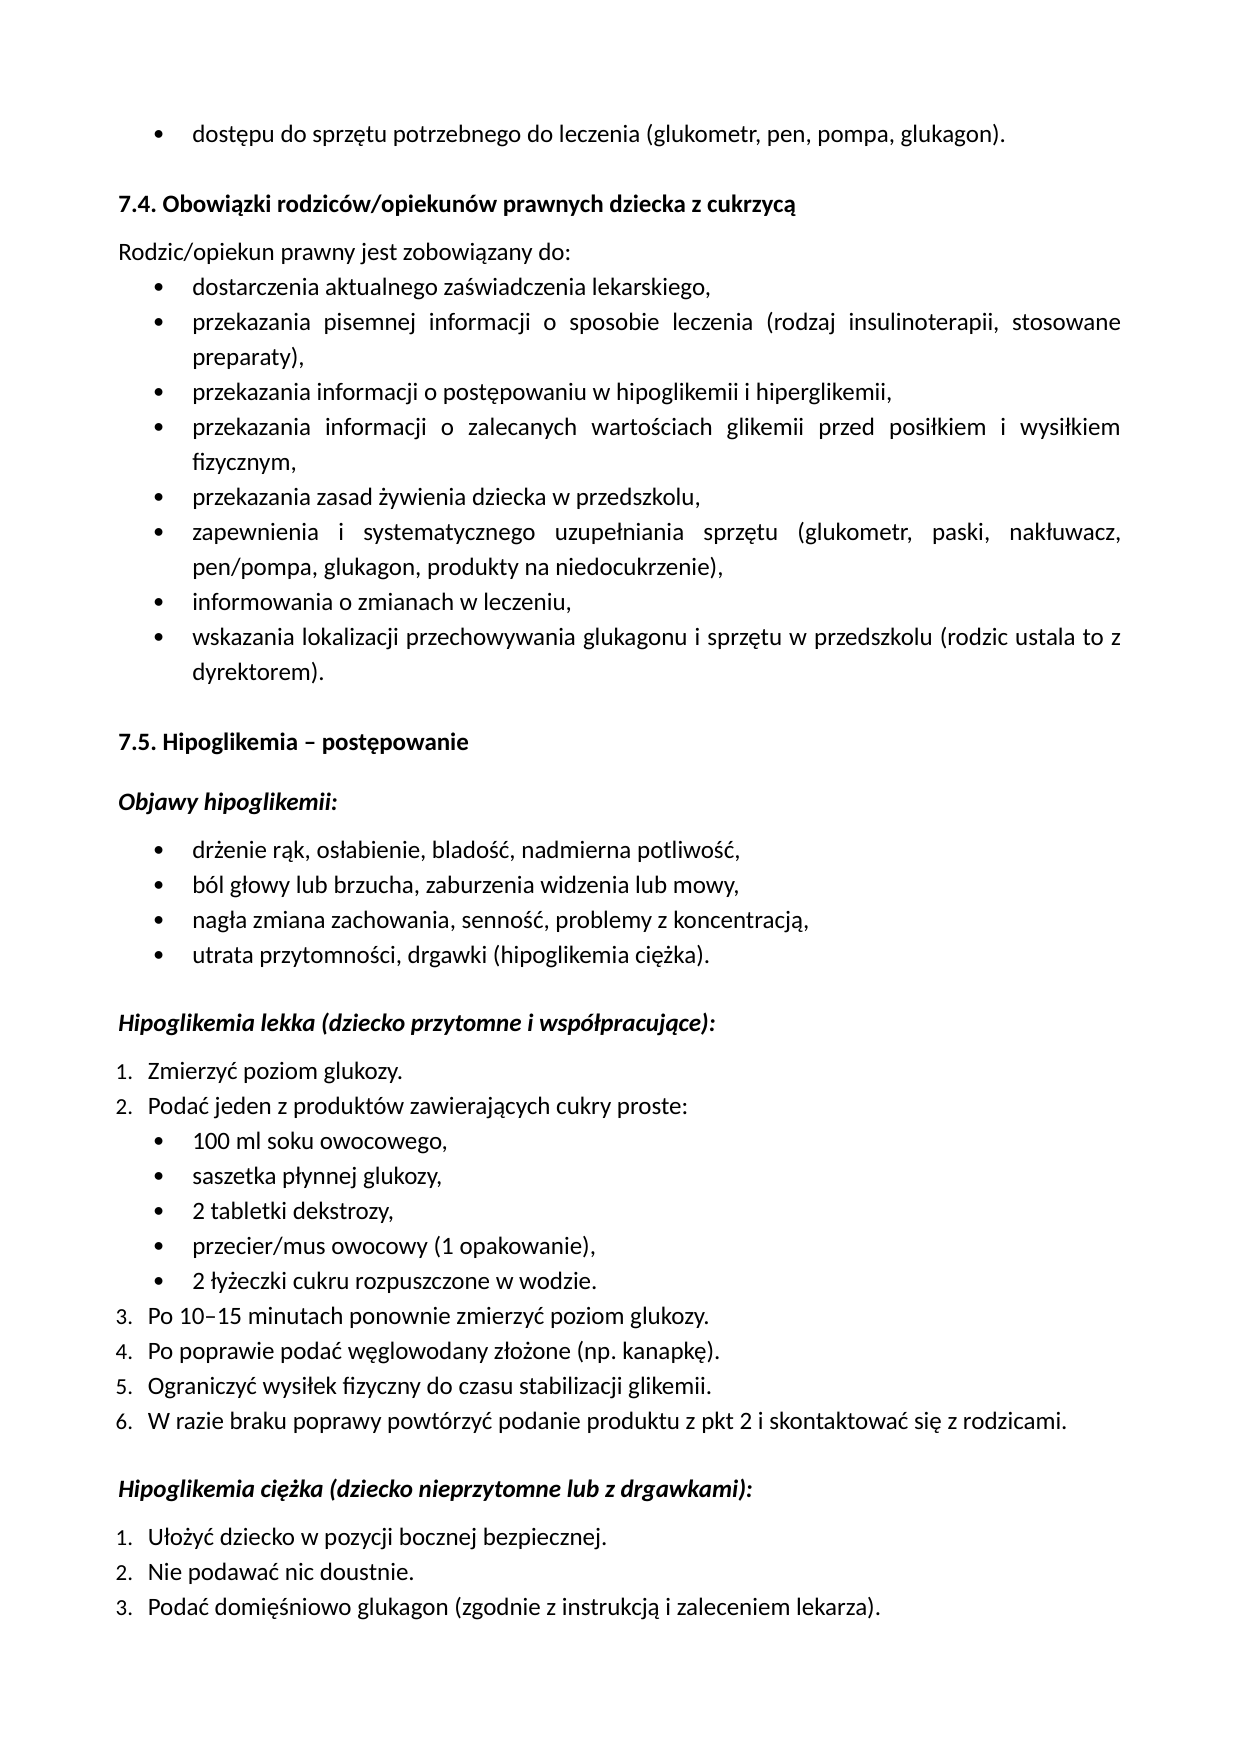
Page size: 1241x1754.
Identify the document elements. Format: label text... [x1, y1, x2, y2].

list zapewnienia i systematycznego uzupełniania sprzętu (glukometr, paski, nakłuwacz, pen/pompa, glukagon, produkty na niedocukrzenie), [154, 516, 1122, 582]
list Po 10–15 minutach ponownie zmierzyć poziom glukozy. [133, 1300, 1122, 1330]
list Podać domięśniowo glukagon (zgodnie z instrukcją i zaleceniem lekarza). [133, 1591, 1122, 1621]
list utrata przytomności, drgawki (hipoglikemia ciężka). [154, 939, 1122, 969]
list Po poprawie podać węglowodany złożone (np. kanapkę). [133, 1335, 1122, 1365]
list drżenie rąk, osłabienie, bladość, nadmierna potliwość, [154, 834, 1122, 864]
list przekazania informacji o zalecanych wartościach glikemii przed posiłkiem i wysiłkiem fizycznym, [154, 411, 1122, 477]
list Nie podawać nic doustnie. [133, 1556, 1122, 1586]
list Zmierzyć poziom glukozy. [133, 1055, 1122, 1085]
list dostarczenia aktualnego zaświadczenia lekarskiego, [154, 271, 1122, 302]
list przekazania pisemnej informacji o sposobie leczenia (rodzaj insulinoterapii, stosowane preparaty), [154, 306, 1122, 372]
subtitle 7.4. Obowiązki rodziców/opiekunów prawnych dziecka z cukrzycą [118, 188, 1122, 219]
list 2 tabletki dekstrozy, [154, 1195, 1122, 1225]
list Podać jeden z produktów zawierających cukry proste: [133, 1090, 1122, 1120]
subtitle Hipoglikemia ciężka (dziecko nieprzytomne lub z drgawkami): [118, 1473, 1122, 1504]
list Ułożyć dziecko w pozycji bocznej bezpiecznej. [133, 1521, 1122, 1551]
list dostępu do sprzętu potrzebnego do leczenia (glukometr, pen, pompa, glukagon). [154, 118, 1122, 149]
list Ograniczyć wysiłek fizyczny do czasu stabilizacji glikemii. [133, 1370, 1122, 1400]
subtitle 7.5. Hipoglikemia – postępowanie [118, 726, 1122, 757]
list informowania o zmianach w leczeniu, [154, 586, 1122, 617]
list saszetka płynnej glukozy, [154, 1160, 1122, 1190]
text Rodzic/opiekun prawny jest zobowiązany do: [118, 236, 1122, 267]
list nagła zmiana zachowania, senność, problemy z koncentracją, [154, 904, 1122, 934]
list W razie braku poprawy powtórzyć podanie produktu z pkt 2 i skontaktować się z rodzicami. [133, 1405, 1122, 1435]
subtitle Hipoglikemia lekka (dziecko przytomne i współpracujące): [118, 1007, 1122, 1038]
list wskazania lokalizacji przechowywania glukagonu i sprzętu w przedszkolu (rodzic ustala to z dyrektorem). [154, 621, 1122, 687]
list ból głowy lub brzucha, zaburzenia widzenia lub mowy, [154, 869, 1122, 899]
subtitle Objawy hipoglikemii: [118, 786, 1122, 817]
list przekazania zasad żywienia dziecka w przedszkolu, [154, 481, 1122, 512]
list 100 ml soku owocowego, [154, 1125, 1122, 1155]
list przekazania informacji o postępowaniu w hipoglikemii i hiperglikemii, [154, 376, 1122, 407]
list przecier/mus owocowy (1 opakowanie), [154, 1230, 1122, 1260]
list 2 łyżeczki cukru rozpuszczone w wodzie. [154, 1265, 1122, 1295]
